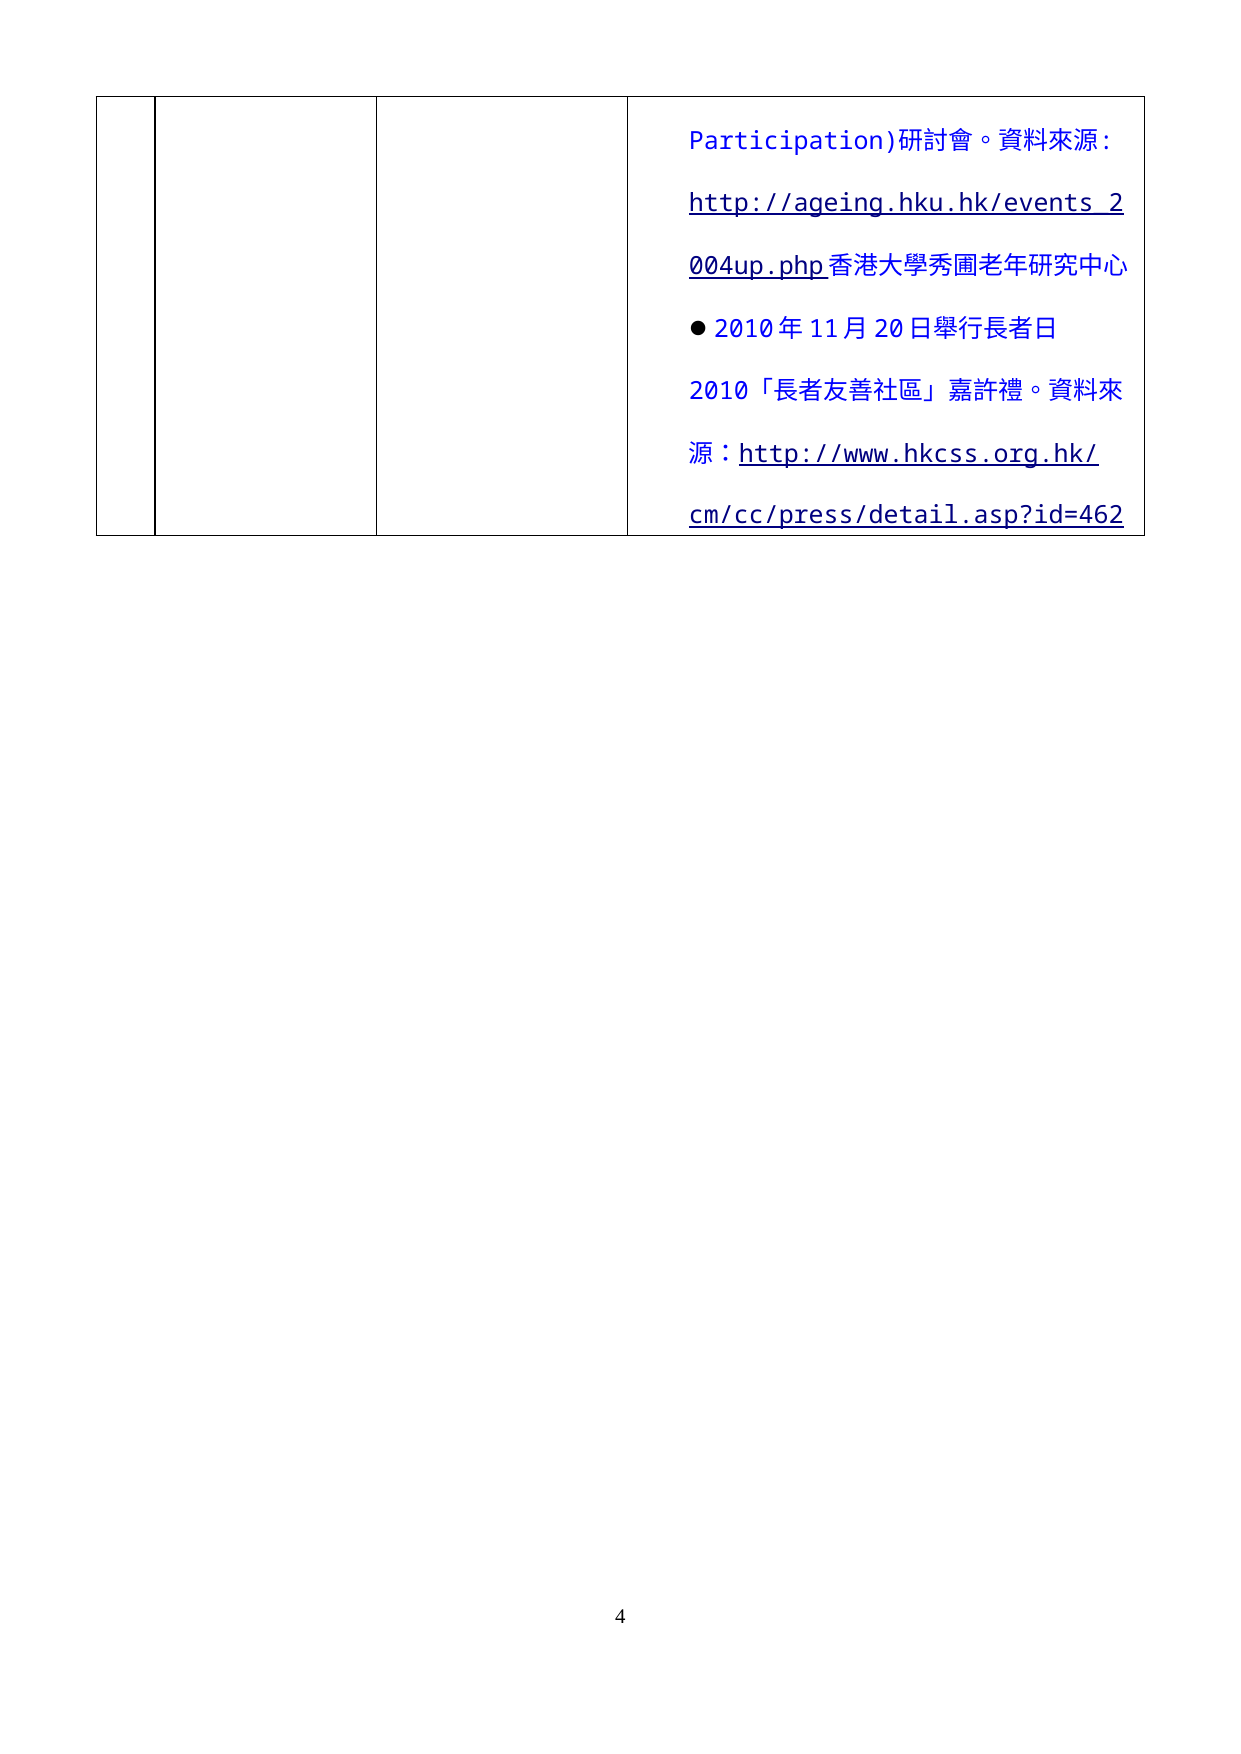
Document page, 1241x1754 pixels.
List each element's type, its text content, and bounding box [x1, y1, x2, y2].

table_cell Participation)研討會。資料來源: http://ageing.hku.hk/events_2004up.php香港大學秀圃老年研究中心 2010年11月20日舉行長者日2010「長者友善社區」嘉許禮。資料來源：http://www.hkcss.org.hk/cm/cc/press/detail.asp?id=462 [628, 97, 1144, 535]
table_cell [156, 97, 376, 535]
table_cell [97, 97, 154, 535]
table_cell [377, 97, 627, 535]
